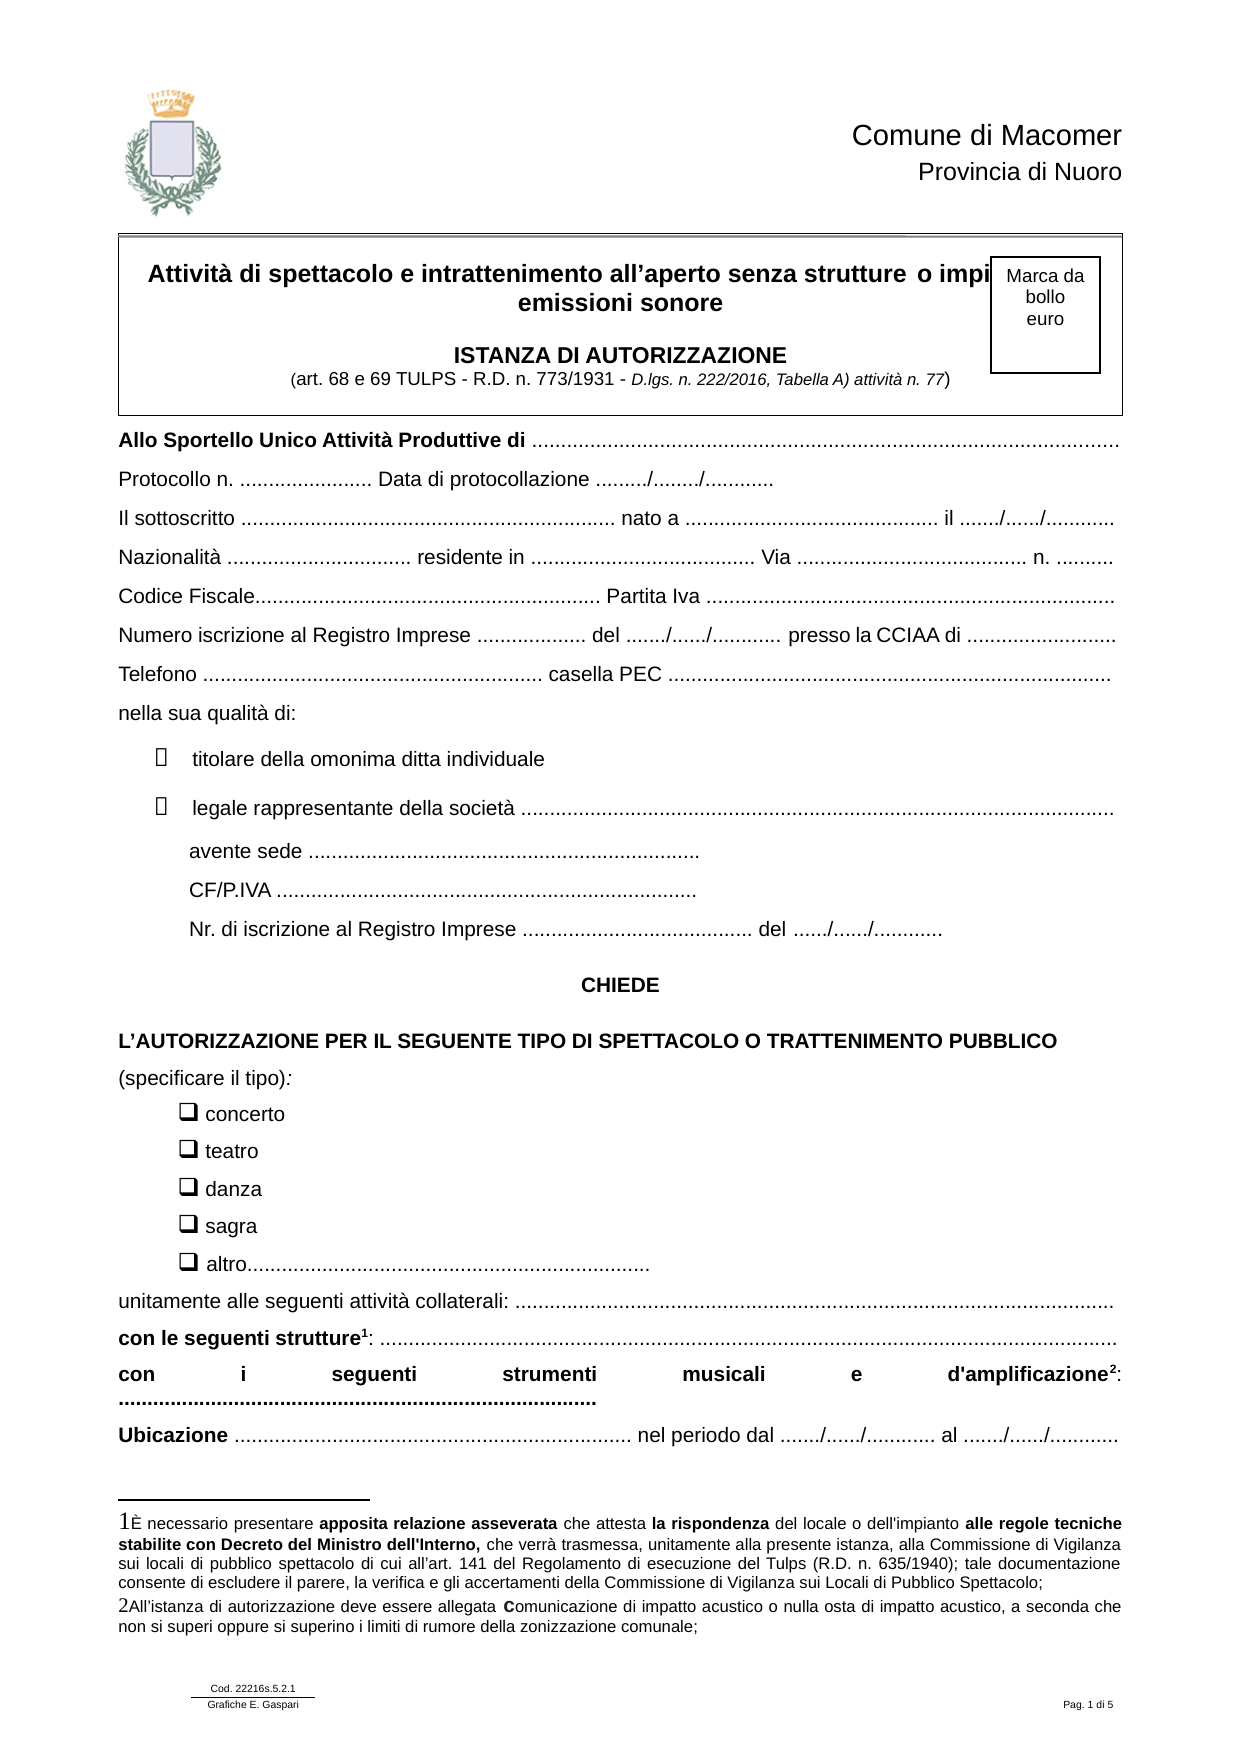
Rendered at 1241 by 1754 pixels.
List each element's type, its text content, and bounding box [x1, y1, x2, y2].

text Il sottoscritto ................................................................. nato a ............................................ il ......./....../............ [118, 506, 1122, 530]
text Ubicazione ..................................................................... nel periodo dal ......./....../............ al ......./....../............ [118, 1423, 1122, 1447]
text Telefono ........................................................... casella PEC ............................................................................. [118, 661, 1122, 685]
text CF/P.IVA ......................................................................... [189, 878, 1122, 902]
picture [122, 87, 224, 219]
text  teatro [177, 1139, 1122, 1164]
text Allo Sportello Unico Attività Produttive di [118, 428, 1122, 452]
text È necessario presentare apposita relazione asseverata che attesta la rispondenza del locale o dell'impianto alle regole tecniche stabilite con Decreto del Ministro dell'Interno, che verrà trasmessa, unitamente alla presente istanza, alla Commissione di Vigilanza sui locali di pubblico spettacolo di cui all’art. 141 del Regolamento di esecuzione del Tulps (R.D. n. 635/1940); tale documentazione consente di escludere il parere, la verifica e gli accertamenti della Commissione di Vigilanza sui Locali di Pubblico Spettacolo; [118, 1506, 1122, 1592]
text (specificare il tipo): [118, 1065, 1122, 1089]
text All’istanza di autorizzazione deve essere allegata comunicazione di impatto acustico o nulla osta di impatto acustico, a seconda che non si superi oppure si superino i limiti di rumore della zonizzazione comunale; [118, 1592, 1122, 1636]
table_header Attività di spettacolo e intrattenimento all’aperto senza strutture o impianti, con emissioni sonore ISTANZA DI AUTORIZZAZIONE (art. 68 e 69 TULPS - R.D. n. 773/1931 - D.lgs. n. 222/2016, Tabella A) attività n. 77) [119, 238, 1122, 415]
text  concerto [177, 1102, 1122, 1127]
text Nazionalità ................................ residente in ....................................... Via ........................................ n. .......... [118, 545, 1122, 569]
text  altro...................................................................... [177, 1252, 1122, 1277]
text avente sede .................................................................... [189, 839, 1122, 863]
text con le seguenti strutture: ................................................................................................................................ [118, 1326, 1122, 1350]
text  sagra [177, 1214, 1122, 1239]
text Protocollo n. ....................... Data di protocollazione ........./......../............ [118, 467, 1122, 491]
text Numero iscrizione al Registro Imprese ................... del ......./....../............ presso la CCIAA di .......................... [118, 623, 1122, 647]
text Nr. di iscrizione al Registro Imprese ........................................ del ....../....../............ [189, 917, 1122, 941]
text unitamente alle seguenti attività collaterali: ........................................................................................................ [118, 1289, 1122, 1313]
text  legale rappresentante della società ....................................................................................................... [153, 789, 1122, 823]
text nella sua qualità di: [118, 700, 1122, 724]
text CHIEDE [118, 973, 1122, 997]
text  titolare della omonima ditta individuale [153, 739, 1122, 773]
text Provincia di Nuoro [224, 157, 1122, 185]
text con i seguenti strumenti musicali e d'amplificazione: ................................................................................... [118, 1362, 1122, 1410]
text Codice Fiscale............................................................ Partita Iva ....................................................................... [118, 584, 1122, 608]
text Comune di Macomer [224, 118, 1122, 152]
text L’AUTORIZZAZIONE PER IL SEGUENTE TIPO DI SPETTACOLO O TRATTENIMENTO PUBBLICO [118, 1029, 1122, 1053]
text  danza [177, 1177, 1122, 1202]
